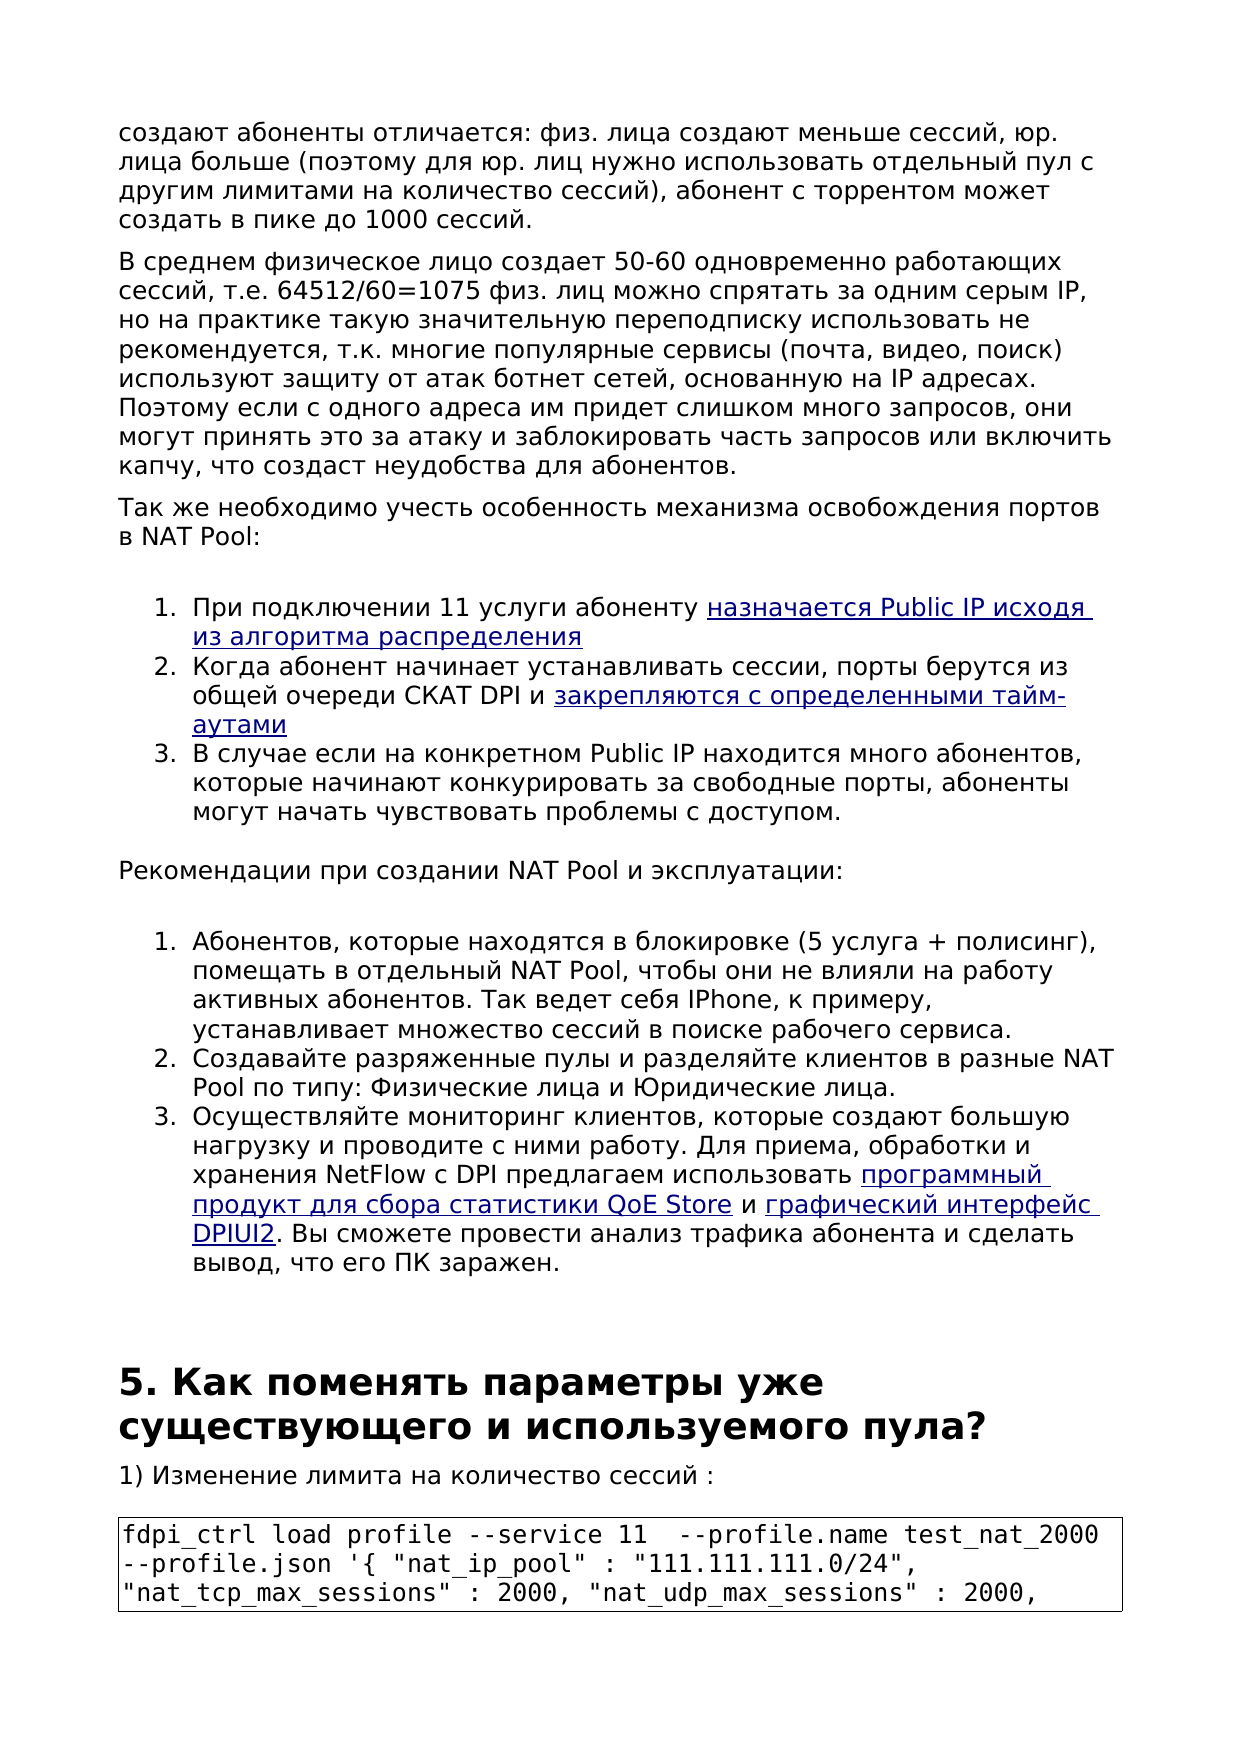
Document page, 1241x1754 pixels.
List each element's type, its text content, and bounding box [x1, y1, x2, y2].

list Осуществляйте мониторинг клиентов, которые создают большую нагрузку и проводите с ними работу. Для приема, обработки и хранения NetFlow с DPI предлагаем использовать программный продукт для сбора статистики QoE Store и графический интерфейс DPIUI2. Вы сможете провести анализ трафика абонента и сделать вывод, что его ПК заражен. [177, 1102, 1122, 1307]
text 1) Изменение лимита на количество сессий : [118, 1461, 1122, 1490]
text создают абоненты отличается: физ. лица создают меньше сессий, юр. лица больше (поэтому для юр. лиц нужно использовать отдельный пул с другим лимитами на количество сессий), абонент с торрентом может создать в пике до 1000 сессий. [118, 118, 1122, 235]
list При подключении 11 услуги абоненту назначается Public IP исходя из алгоритма распределения [177, 593, 1122, 652]
text В среднем физическое лицо создает 50-60 одновременно работающих сессий, т.е. 64512/60=1075 физ. лиц можно спрятать за одним серым IP, но на практике такую значительную переподписку использовать не рекомендуется, т.к. многие популярные сервисы (почта, видео, поиск) используют защиту от атак ботнет сетей, основанную на IP адресах. Поэтому если с одного адреса им придет слишком много запросов, они могут принять это за атаку и заблокировать часть запросов или включить капчу, что создаст неудобства для абонентов. [118, 247, 1122, 481]
list Создавайте разряженные пулы и разделяйте клиентов в разные NAT Pool по типу: Физические лица и Юридические лица. [177, 1044, 1122, 1102]
list Абонентов, которые находятся в блокировке (5 услуга + полисинг), помещать в отдельный NAT Pool, чтобы они не влияли на работу активных абонентов. Так ведет себя IPhone, к примеру, устанавливает множество сессий в поиске рабочего сервиса. [177, 927, 1122, 1044]
subtitle 5. Как поменять параметры уже существующего и используемого пула? [118, 1361, 1122, 1448]
list Когда абонент начинает устанавливать сессии, порты берутся из общей очереди СКАТ DPI и закрепляются с определенными тайм-аутами [177, 652, 1122, 739]
text Так же необходимо учесть особенность механизма освобождения портов в NAT Pool: [118, 493, 1122, 551]
text Рекомендации при создании NAT Pool и эксплуатации: [118, 856, 1122, 885]
table_header fdpi_ctrl load profile --service 11 --profile.name test_nat_2000 --profile.json '{ "nat_ip_pool" : "111.111.111.0/24", "nat_tcp_max_sessions" : 2000, "nat_udp_max_sessions" : 2000, [119, 1518, 1122, 1611]
list В случае если на конкретном Public IP находится много абонентов, которые начинают конкурировать за свободные порты, абоненты могут начать чувствовать проблемы с доступом. [177, 739, 1122, 827]
